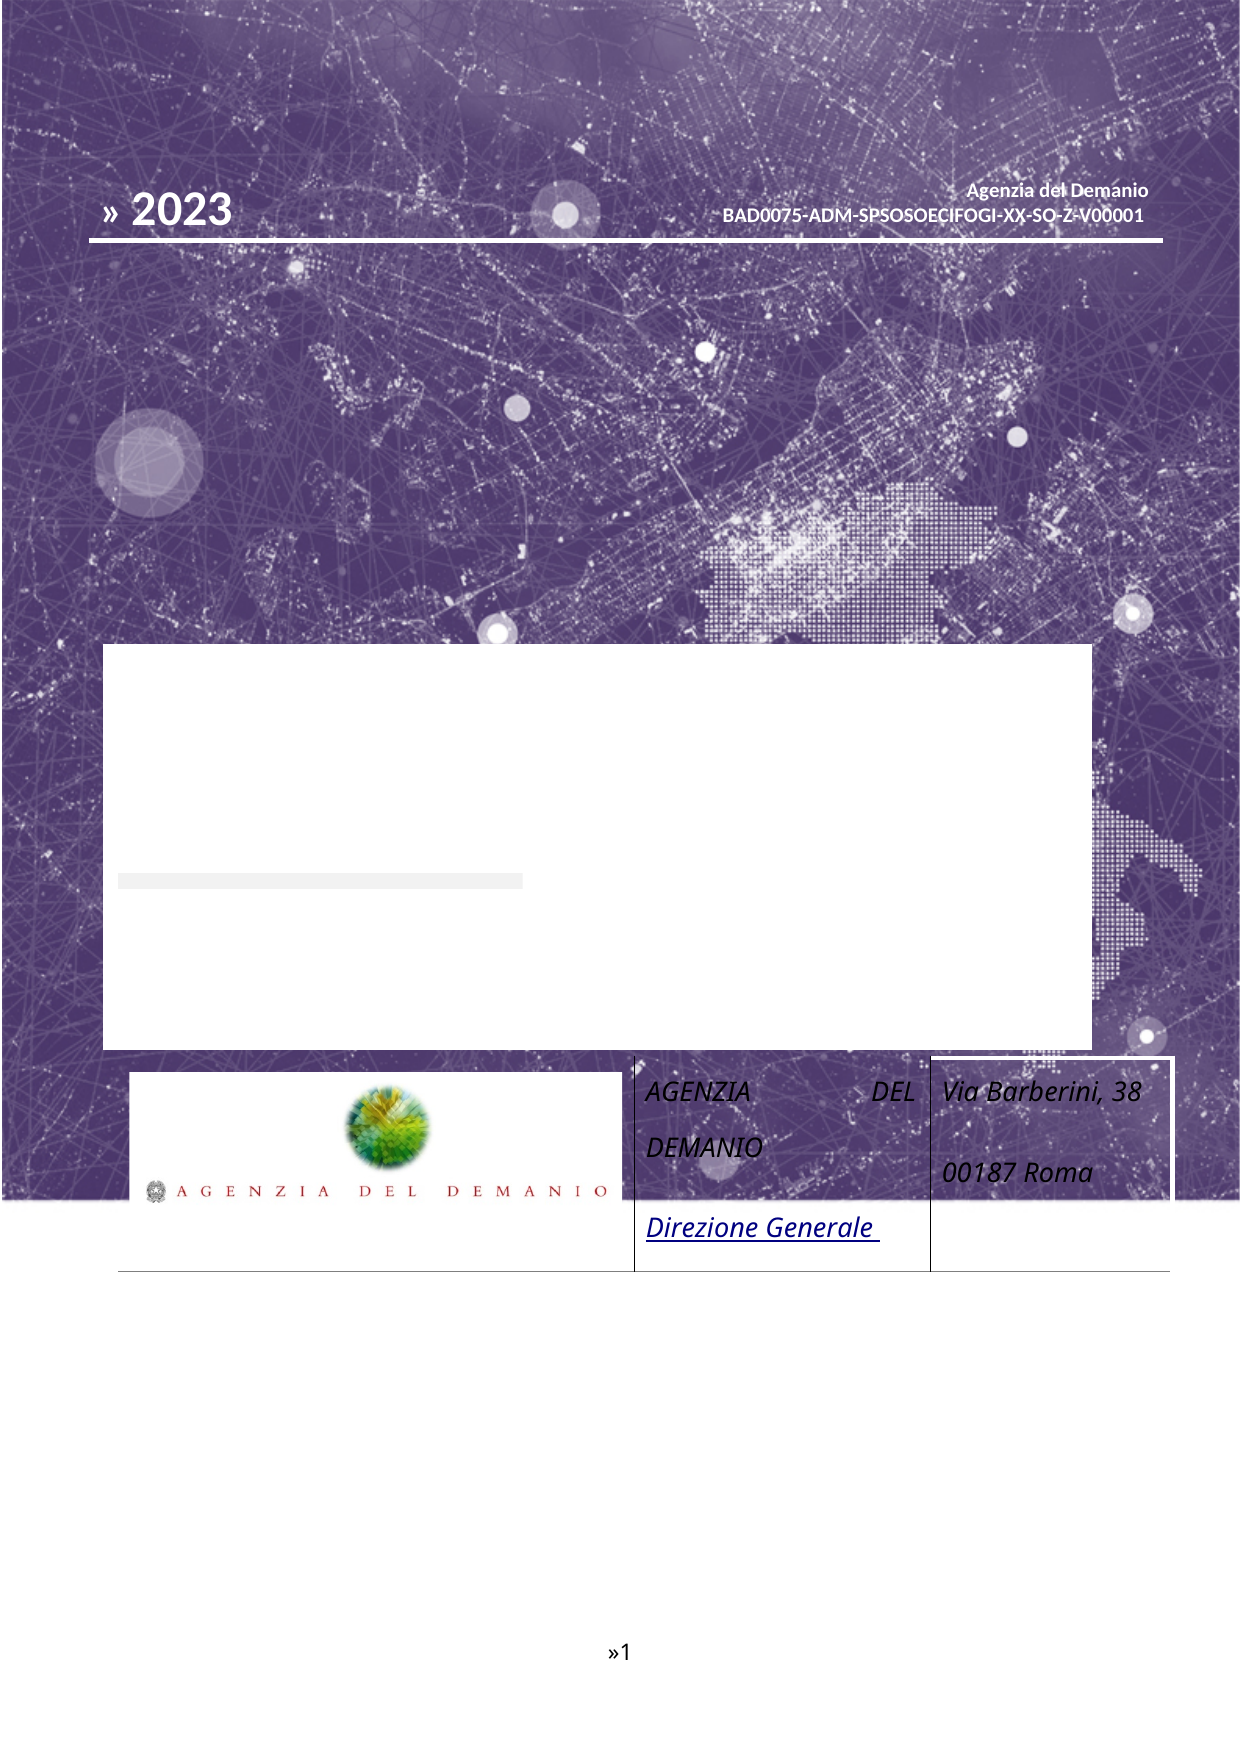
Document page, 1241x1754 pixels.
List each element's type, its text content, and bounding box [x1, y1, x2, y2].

text Offerta di Gestione Informativa – Servizi di Verifica [118, 991, 1077, 1042]
text BIMSO [118, 652, 1077, 822]
text Specifica Operativa [118, 822, 1077, 873]
